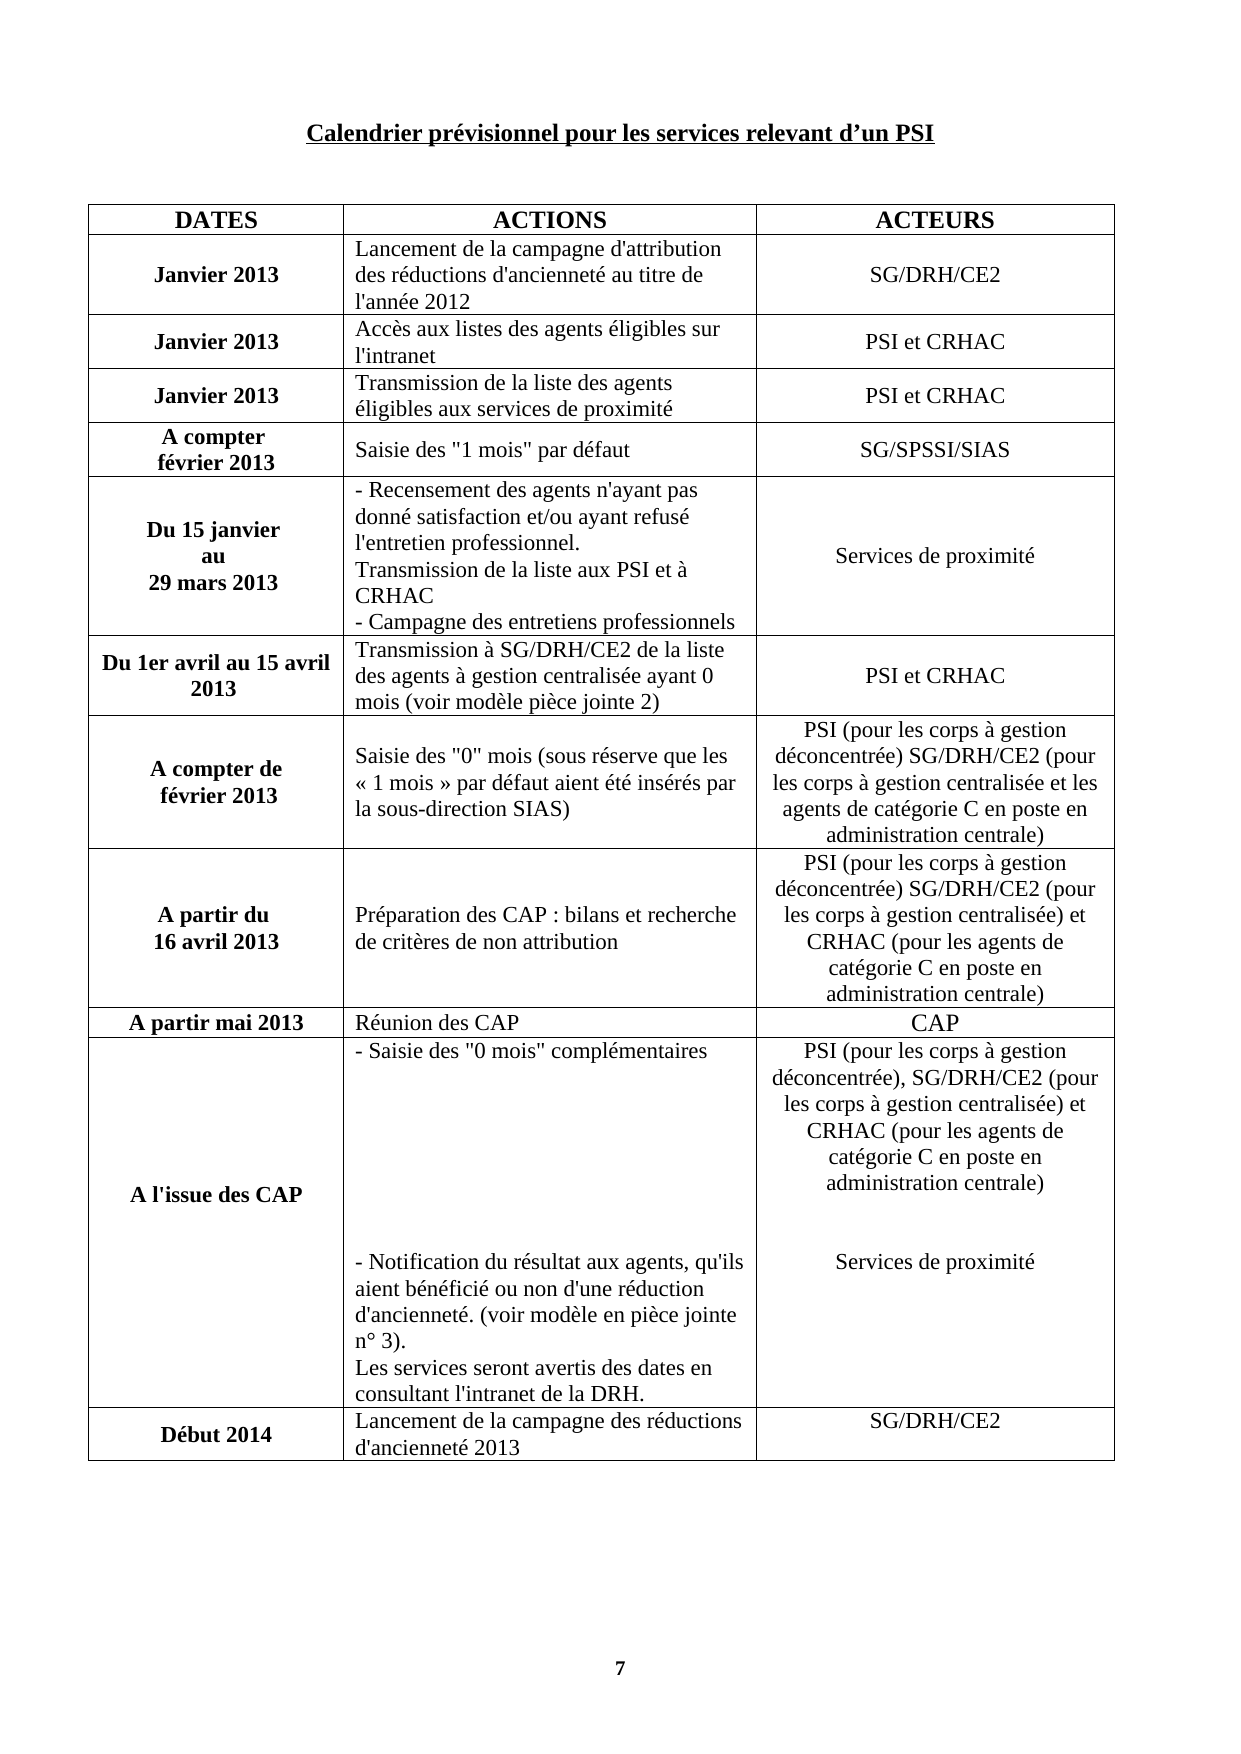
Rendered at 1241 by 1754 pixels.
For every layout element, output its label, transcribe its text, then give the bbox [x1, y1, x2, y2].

table_cell Du 1er avril au 15 avril 2013 [89, 636, 343, 715]
table_cell A partir du 16 avril 2013 [89, 849, 343, 1007]
table_cell Lancement de la campagne des réductions d'ancienneté 2013 [344, 1408, 756, 1460]
table_cell Transmission de la liste des agents éligibles aux services de proximité [344, 369, 756, 422]
table_header DATES [89, 205, 343, 234]
table_cell PSI et CRHAC [757, 369, 1114, 422]
table_cell Janvier 2013 [89, 315, 343, 368]
table_cell Saisie des "0" mois (sous réserve que les « 1 mois » par défaut aient été insérés par la sous-direction SIAS) [344, 716, 756, 848]
table_cell Lancement de la campagne d'attribution des réductions d'ancienneté au titre de l'année 2012 [344, 235, 756, 314]
table_cell PSI et CRHAC [757, 636, 1114, 715]
table_cell Transmission à SG/DRH/CE2 de la liste des agents à gestion centralisée ayant 0 mois (voir modèle pièce jointe 2) [344, 636, 756, 715]
text Calendrier prévisionnel pour les services relevant d’un PSI [118, 118, 1122, 147]
table_cell PSI et CRHAC [757, 315, 1114, 368]
table_cell PSI (pour les corps à gestion déconcentrée) SG/DRH/CE2 (pour les corps à gestion centralisée) et CRHAC (pour les agents de catégorie C en poste en administration centrale) [757, 849, 1114, 1007]
table_cell Réunion des CAP [344, 1008, 756, 1037]
table_cell PSI (pour les corps à gestion déconcentrée) SG/DRH/CE2 (pour les corps à gestion centralisée et les agents de catégorie C en poste en administration centrale) [757, 716, 1114, 848]
table_cell A l'issue des CAP [89, 1038, 343, 1407]
table_header ACTIONS [344, 205, 756, 234]
table_cell SG/DRH/CE2 [757, 235, 1114, 314]
table_cell Du 15 janvier au 29 mars 2013 [89, 477, 343, 635]
table_cell Services de proximité [757, 477, 1114, 635]
table_cell PSI (pour les corps à gestion déconcentrée), SG/DRH/CE2 (pour les corps à gestion centralisée) et CRHAC (pour les agents de catégorie C en poste en administration centrale) Services de proximité [757, 1038, 1114, 1407]
table_cell SG/DRH/CE2 [757, 1408, 1114, 1460]
table_cell A compter février 2013 [89, 423, 343, 476]
table_cell CAP [757, 1008, 1114, 1037]
table_cell - Recensement des agents n'ayant pas donné satisfaction et/ou ayant refusé l'entretien professionnel. Transmission de la liste aux PSI et à CRHAC - Campagne des entretiens professionnels [344, 477, 756, 635]
table_cell Accès aux listes des agents éligibles sur l'intranet [344, 315, 756, 368]
table_header ACTEURS [757, 205, 1114, 234]
table_cell SG/SPSSI/SIAS [757, 423, 1114, 476]
table_cell Janvier 2013 [89, 369, 343, 422]
table_cell Préparation des CAP : bilans et recherche de critères de non attribution [344, 849, 756, 1007]
table_cell Saisie des "1 mois" par défaut [344, 423, 756, 476]
table_cell A partir mai 2013 [89, 1008, 343, 1037]
table_cell A compter de février 2013 [89, 716, 343, 848]
table_cell Début 2014 [89, 1408, 343, 1460]
table_cell Janvier 2013 [89, 235, 343, 314]
table_cell - Saisie des "0 mois" complémentaires - Notification du résultat aux agents, qu'ils aient bénéficié ou non d'une réduction d'ancienneté. (voir modèle en pièce jointe n° 3). Les services seront avertis des dates en consultant l'intranet de la DRH. [344, 1038, 756, 1407]
